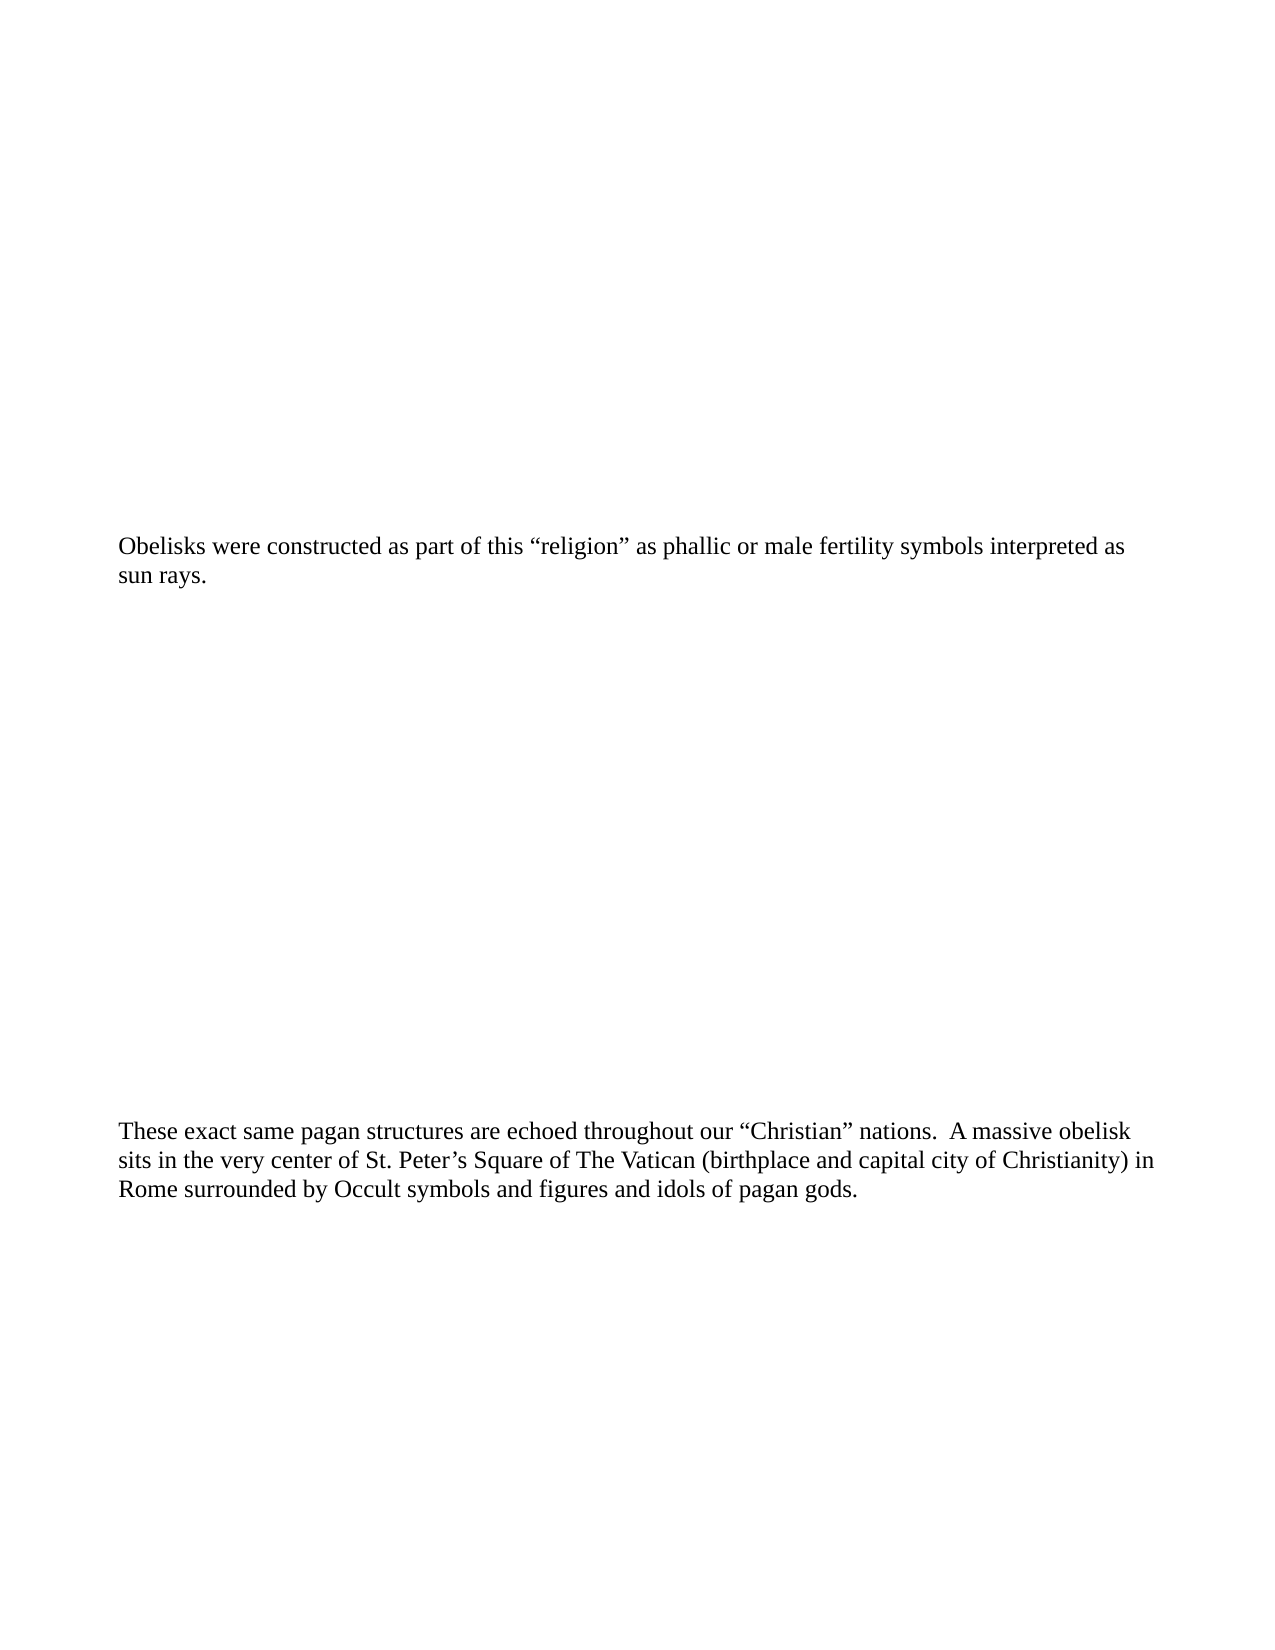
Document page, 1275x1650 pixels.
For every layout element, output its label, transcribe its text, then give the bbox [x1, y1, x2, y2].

text These exact same pagan structures are echoed throughout our “Christian” nations. A massive obelisk sits in the very center of St. Peter’s Square of The Vatican (birthplace and capital city of Christianity) in Rome surrounded by Occult symbols and figures and idols of pagan gods. [118, 1116, 1157, 1202]
text Obelisks were constructed as part of this “religion” as phallic or male fertility symbols interpreted as sun rays. [118, 531, 1157, 589]
text [118, 118, 1157, 503]
